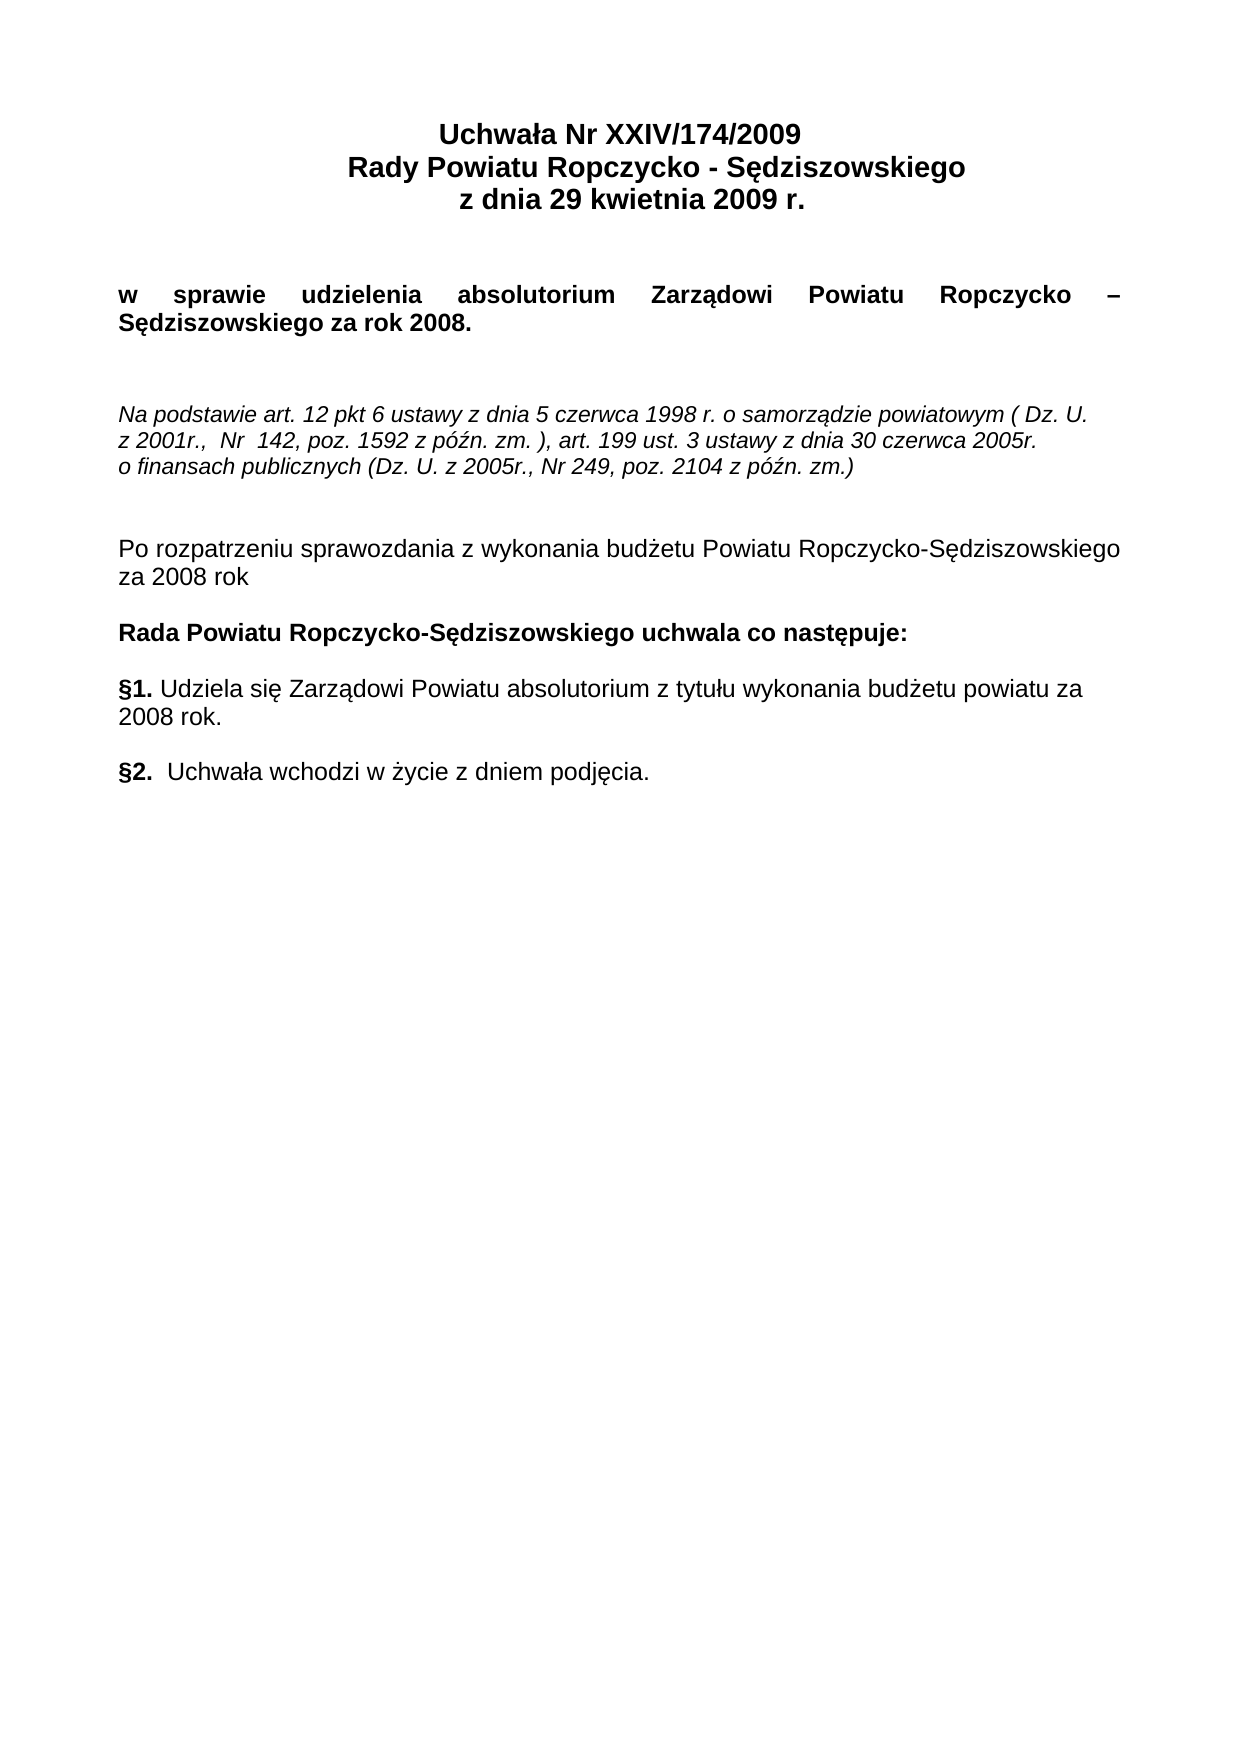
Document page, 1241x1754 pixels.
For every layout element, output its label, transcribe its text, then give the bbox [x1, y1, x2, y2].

text Uchwała Nr XXIV/174/2009 [118, 118, 1122, 151]
title Po rozpatrzeniu sprawozdania z wykonania budżetu Powiatu Ropczycko-Sędziszowskiego za 2008 rok [118, 535, 1122, 591]
title o finansach publicznych (Dz. U. z 2005r., Nr 249, poz. 2104 z późn. zm.) [118, 453, 1122, 479]
title Na podstawie art. 12 pkt 6 ustawy z dnia 5 czerwca 1998 r. o samorządzie powiatowym ( Dz. U. [118, 402, 1122, 428]
title z 2001r., Nr 142, poz. 1592 z późn. zm. ), art. 199 ust. 3 ustawy z dnia 30 czerwca 2005r. [118, 428, 1122, 453]
title §1. Udziela się Zarządowi Powiatu absolutorium z tytułu wykonania budżetu powiatu za 2008 rok. [118, 674, 1122, 730]
title Rady Powiatu Ropczycko - Sędziszowskiego [118, 151, 1122, 183]
title Rada Powiatu Ropczycko-Sędziszowskiego uchwala co następuje: [118, 619, 1122, 647]
title §2. Uchwała wchodzi w życie z dniem podjęcia. [118, 758, 1122, 786]
title w sprawie udzielenia absolutorium Zarządowi Powiatu Ropczycko – Sędziszowskiego za rok 2008. [118, 281, 1122, 337]
title z dnia 29 kwietnia 2009 r. [118, 183, 1122, 216]
